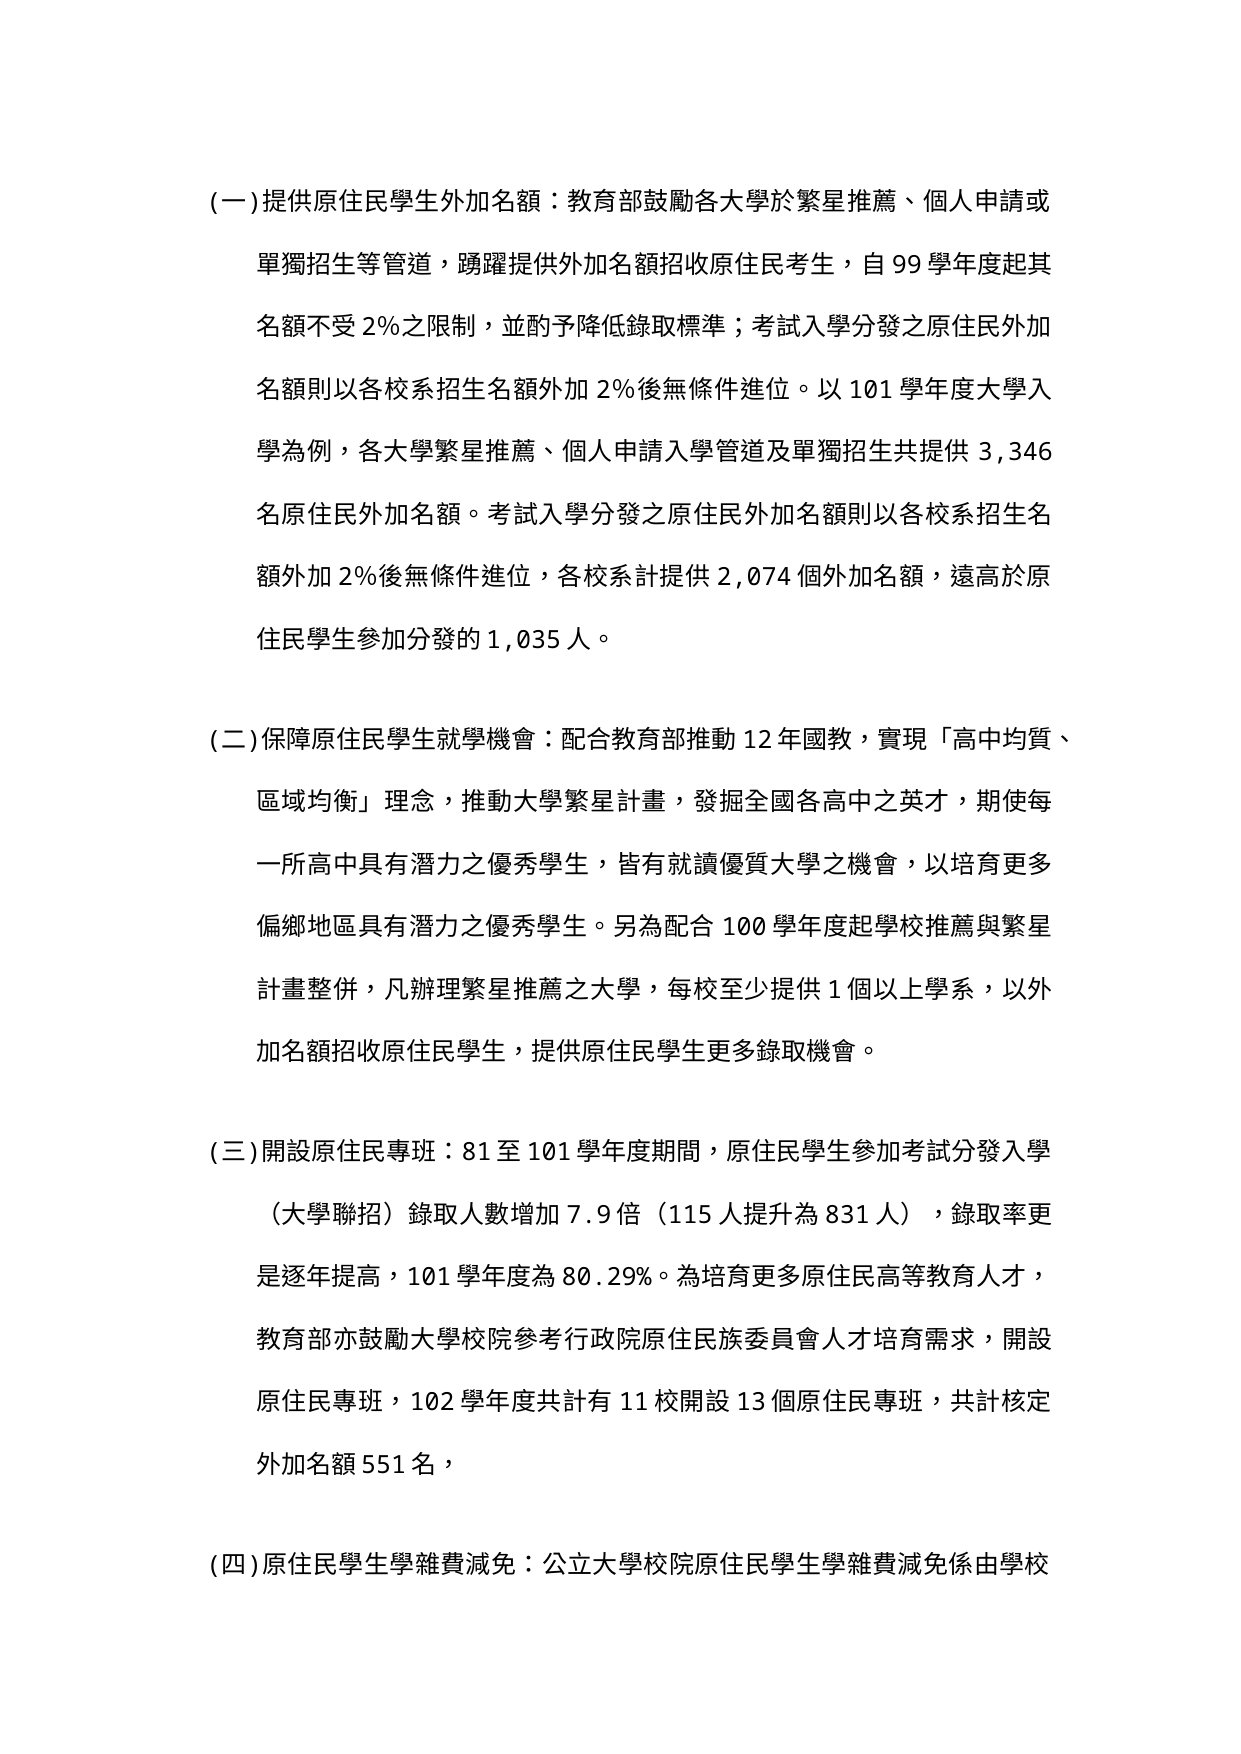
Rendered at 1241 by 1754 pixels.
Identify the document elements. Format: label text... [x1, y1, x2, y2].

text (三)開設原住民專班：81至101學年度期間，原住民學生參加考試分發入學（大學聯招）錄取人數增加7.9倍（115人提升為831人），錄取率更是逐年提高，101學年度為80.29%。為培育更多原住民高等教育人才，教育部亦鼓勵大學校院參考行政院原住民族委員會人才培育需求，開設原住民專班，102學年度共計有11校開設13個原住民專班，共計核定外加名額551名， [206, 1108, 1053, 1483]
text (二)保障原住民學生就學機會：配合教育部推動12年國教，實現「高中均質、區域均衡」理念，推動大學繁星計畫，發掘全國各高中之英才，期使每一所高中具有潛力之優秀學生，皆有就讀優質大學之機會，以培育更多偏鄉地區具有潛力之優秀學生。另為配合100學年度起學校推薦與繁星計畫整併，凡辦理繁星推薦之大學，每校至少提供1個以上學系，以外加名額招收原住民學生，提供原住民學生更多錄取機會。 [206, 696, 1053, 1071]
text (四)原住民學生學雜費減免：公立大學校院原住民學生學雜費減免係由學校 [206, 1521, 1053, 1583]
text (一)提供原住民學生外加名額：教育部鼓勵各大學於繁星推薦、個人申請或單獨招生等管道，踴躍提供外加名額招收原住民考生，自99學年度起其名額不受2％之限制，並酌予降低錄取標準；考試入學分發之原住民外加名額則以各校系招生名額外加2％後無條件進位。以101學年度大學入學為例，各大學繁星推薦、個人申請入學管道及單獨招生共提供3,346名原住民外加名額。考試入學分發之原住民外加名額則以各校系招生名額外加2％後無條件進位，各校系計提供2,074個外加名額，遠高於原住民學生參加分發的1,035人。 [206, 158, 1053, 658]
